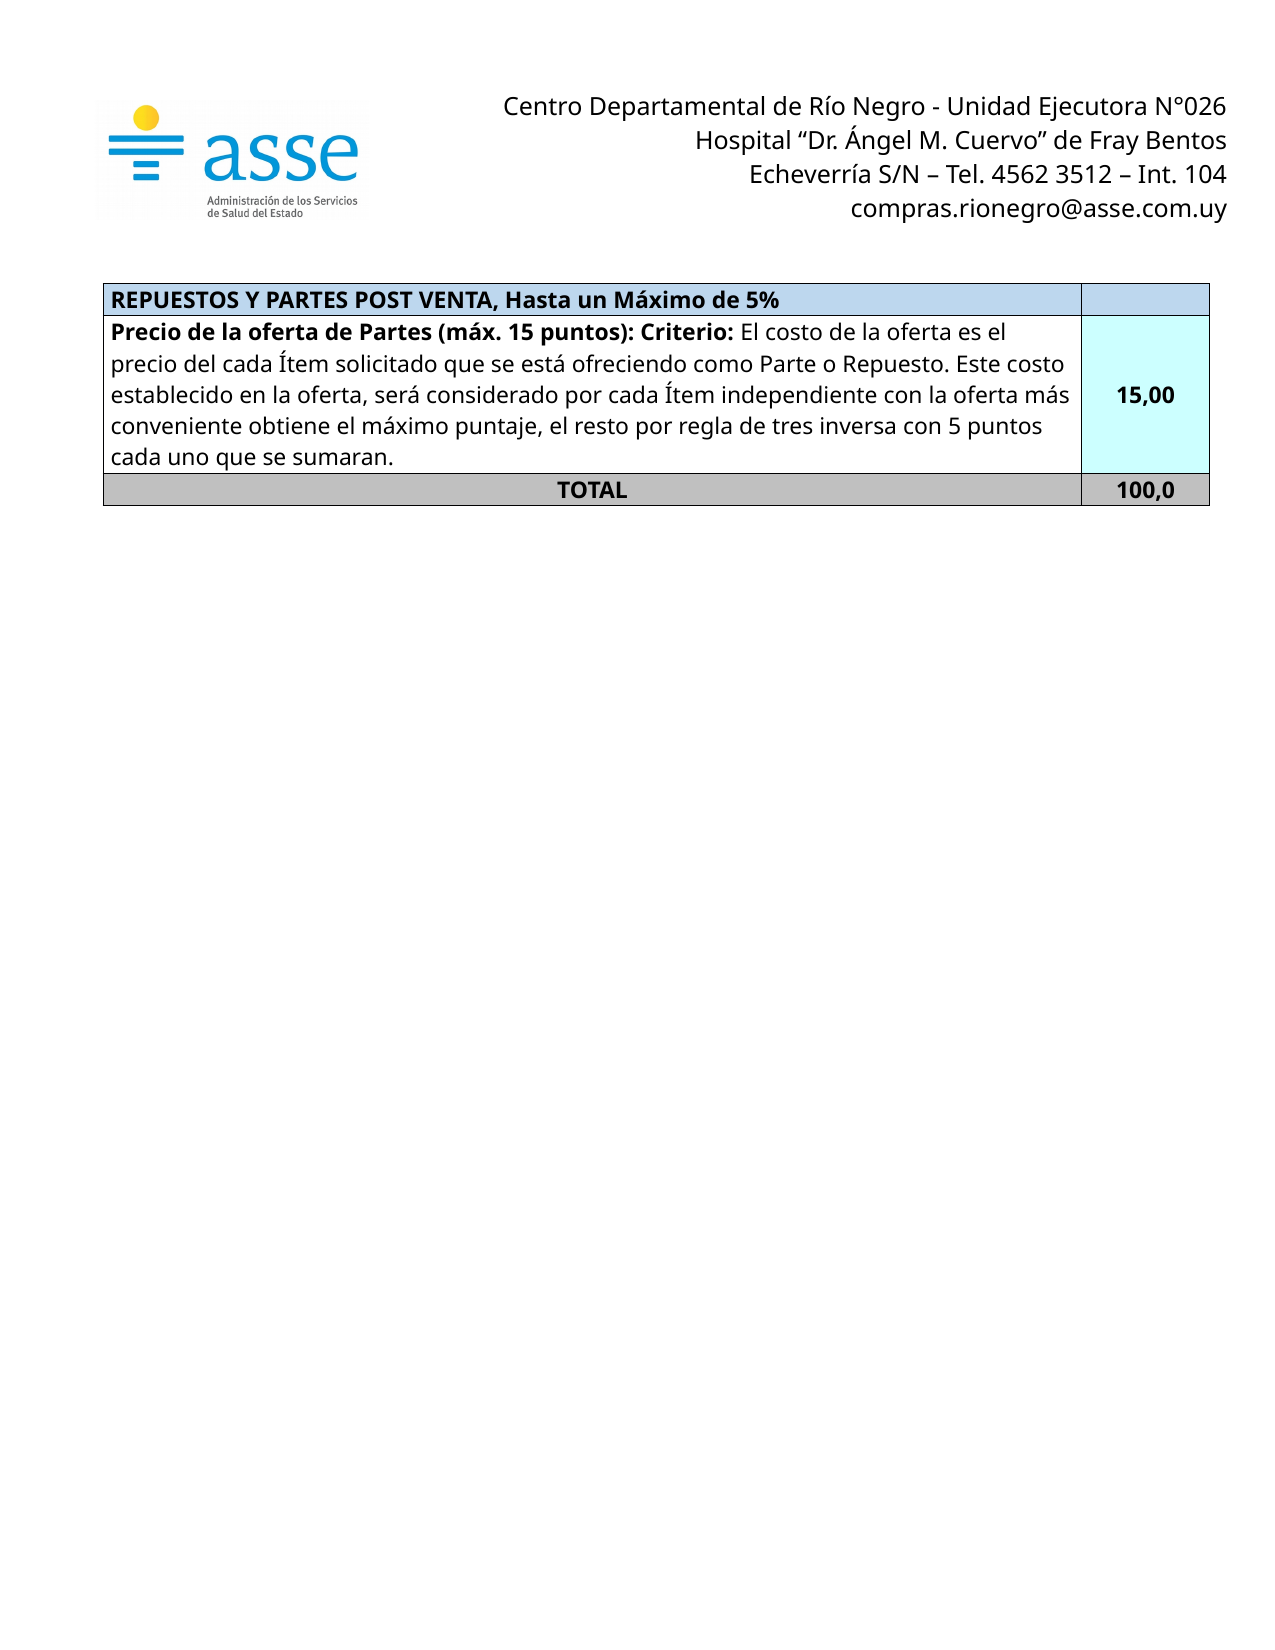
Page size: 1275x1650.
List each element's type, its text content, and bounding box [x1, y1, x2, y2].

table_cell Precio de la oferta de Partes (máx. 15 puntos): Criterio: El costo de la oferta es el precio del cada Ítem solicitado que se está ofreciendo como Parte o Repuesto. Este costo establecido en la oferta, será considerado por cada Ítem independiente con la oferta más conveniente obtiene el máximo puntaje, el resto por regla de tres inversa con 5 puntos cada uno que se sumaran. [104, 316, 1081, 473]
picture [94, 100, 370, 220]
table_cell TOTAL [104, 474, 1081, 505]
table_cell 100,0 [1082, 474, 1209, 505]
table_cell 15,00 [1082, 316, 1209, 473]
table_cell [1082, 284, 1209, 315]
table_cell REPUESTOS Y PARTES POST VENTA, Hasta un Máximo de 5% [104, 284, 1081, 315]
